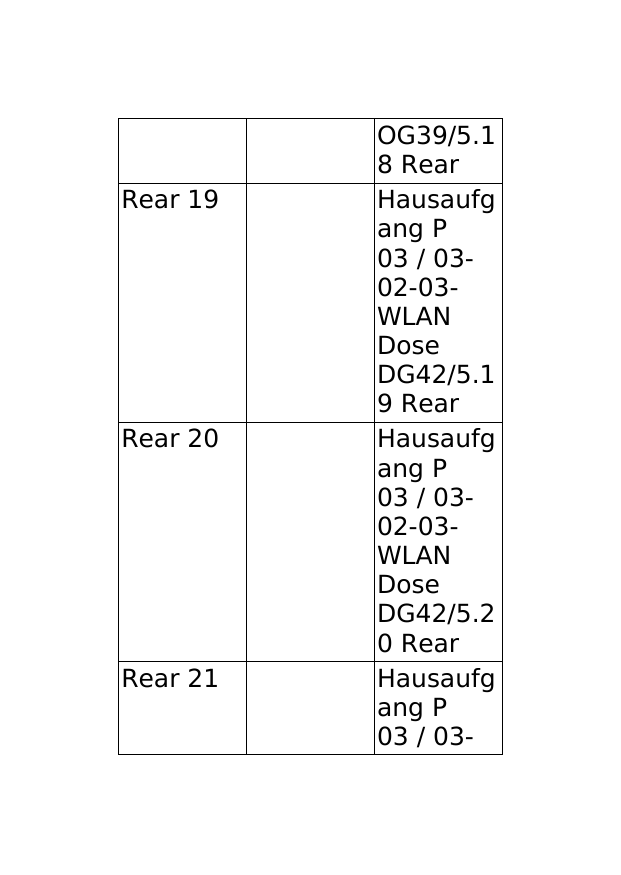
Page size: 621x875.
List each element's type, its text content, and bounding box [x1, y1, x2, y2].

table_cell [247, 119, 374, 182]
table_cell [247, 184, 374, 422]
table_cell [247, 662, 374, 754]
table_cell Hausaufgang P 03 / 03-02-03-WLAN Dose DG42/5.20 Rear [375, 423, 502, 661]
table_cell [119, 119, 246, 182]
table_cell OG39/5.18 Rear [375, 119, 502, 182]
table_cell Hausaufgang P 03 / 03-02-03-WLAN Dose DG42/5.19 Rear [375, 184, 502, 422]
table_cell Rear 19 [119, 184, 246, 422]
table_cell [247, 423, 374, 661]
table_cell Rear 20 [119, 423, 246, 661]
table_cell Rear 21 [119, 662, 246, 754]
table_cell Hausaufgang P 03 / 03- [375, 662, 502, 754]
